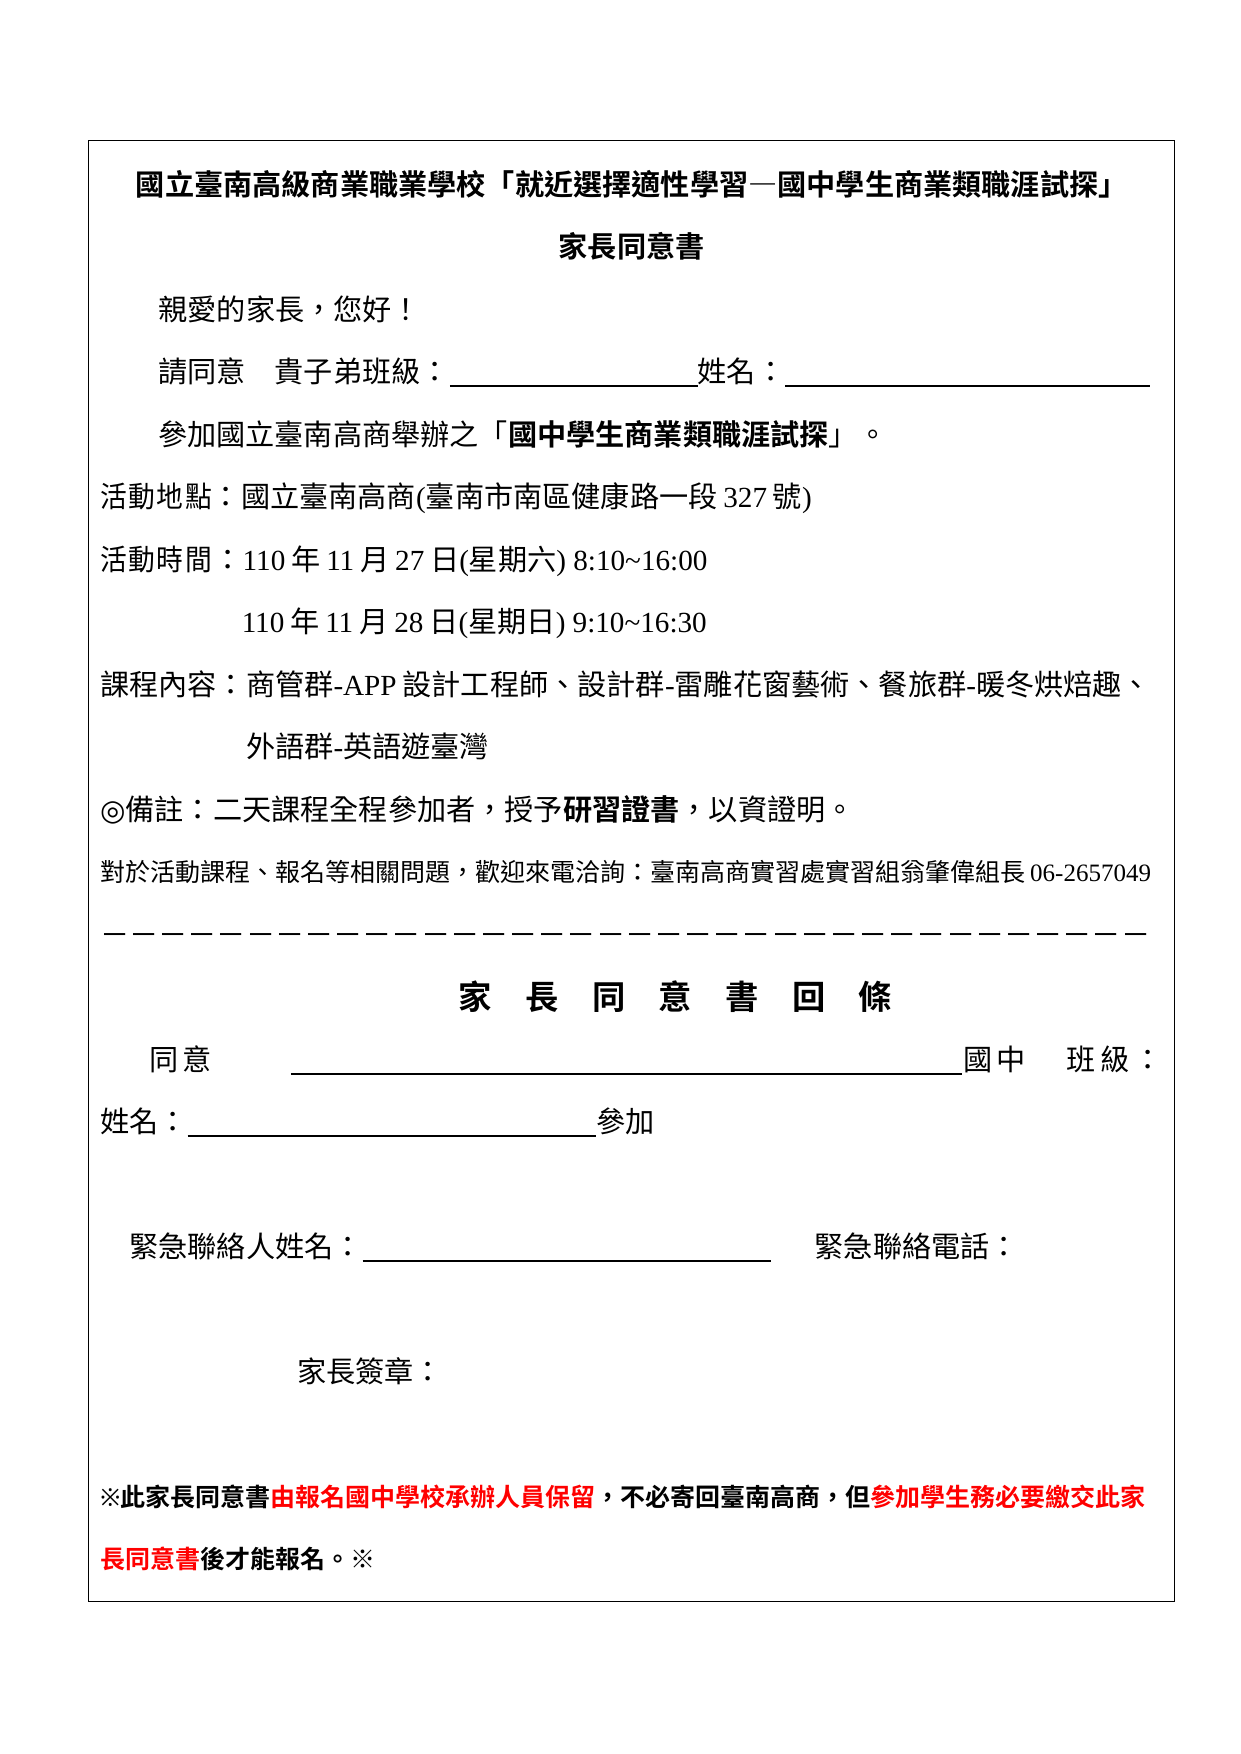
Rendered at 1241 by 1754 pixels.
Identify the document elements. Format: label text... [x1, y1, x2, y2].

table_header 國立臺南高級商業職業學校「就近選擇適性學習—國中學生商業類職涯試探」 家長同意書 親愛的家長，您好！ 請同意 貴子弟班級： 姓名： 參加國立臺南高商舉辦之「國中學生商業類職涯試探」。 活動地點：國立臺南高商(臺南市南區健康路一段327號) 活動時間：110年11月27日(星期六) 8:10~16:00 110年11月28日(星期日) 9:10~16:30 課程內容：商管群-APP設計工程師、設計群-雷雕花窗藝術、餐旅群-暖冬烘焙趣、外語群-英語遊臺灣 ◎備註：二天課程全程參加者，授予研習證書，以資證明。 對於活動課程、報名等相關問題，歡迎來電洽詢：臺南高商實習處實習組翁肇偉組長06-2657049 －－－－－－－－－－－－－－－－－－－－－－－－－－－－－－－－－－－－ 家 長 同 意 書 回 條 同意 國中 班級： 姓名： 參加 緊急聯絡人姓名： 緊急聯絡電話： 家長簽章： ※此家長同意書由報名國中學校承辦人員保留，不必寄回臺南高商，但參加學生務必要繳交此家長同意書後才能報名。※ [89, 141, 1174, 1601]
